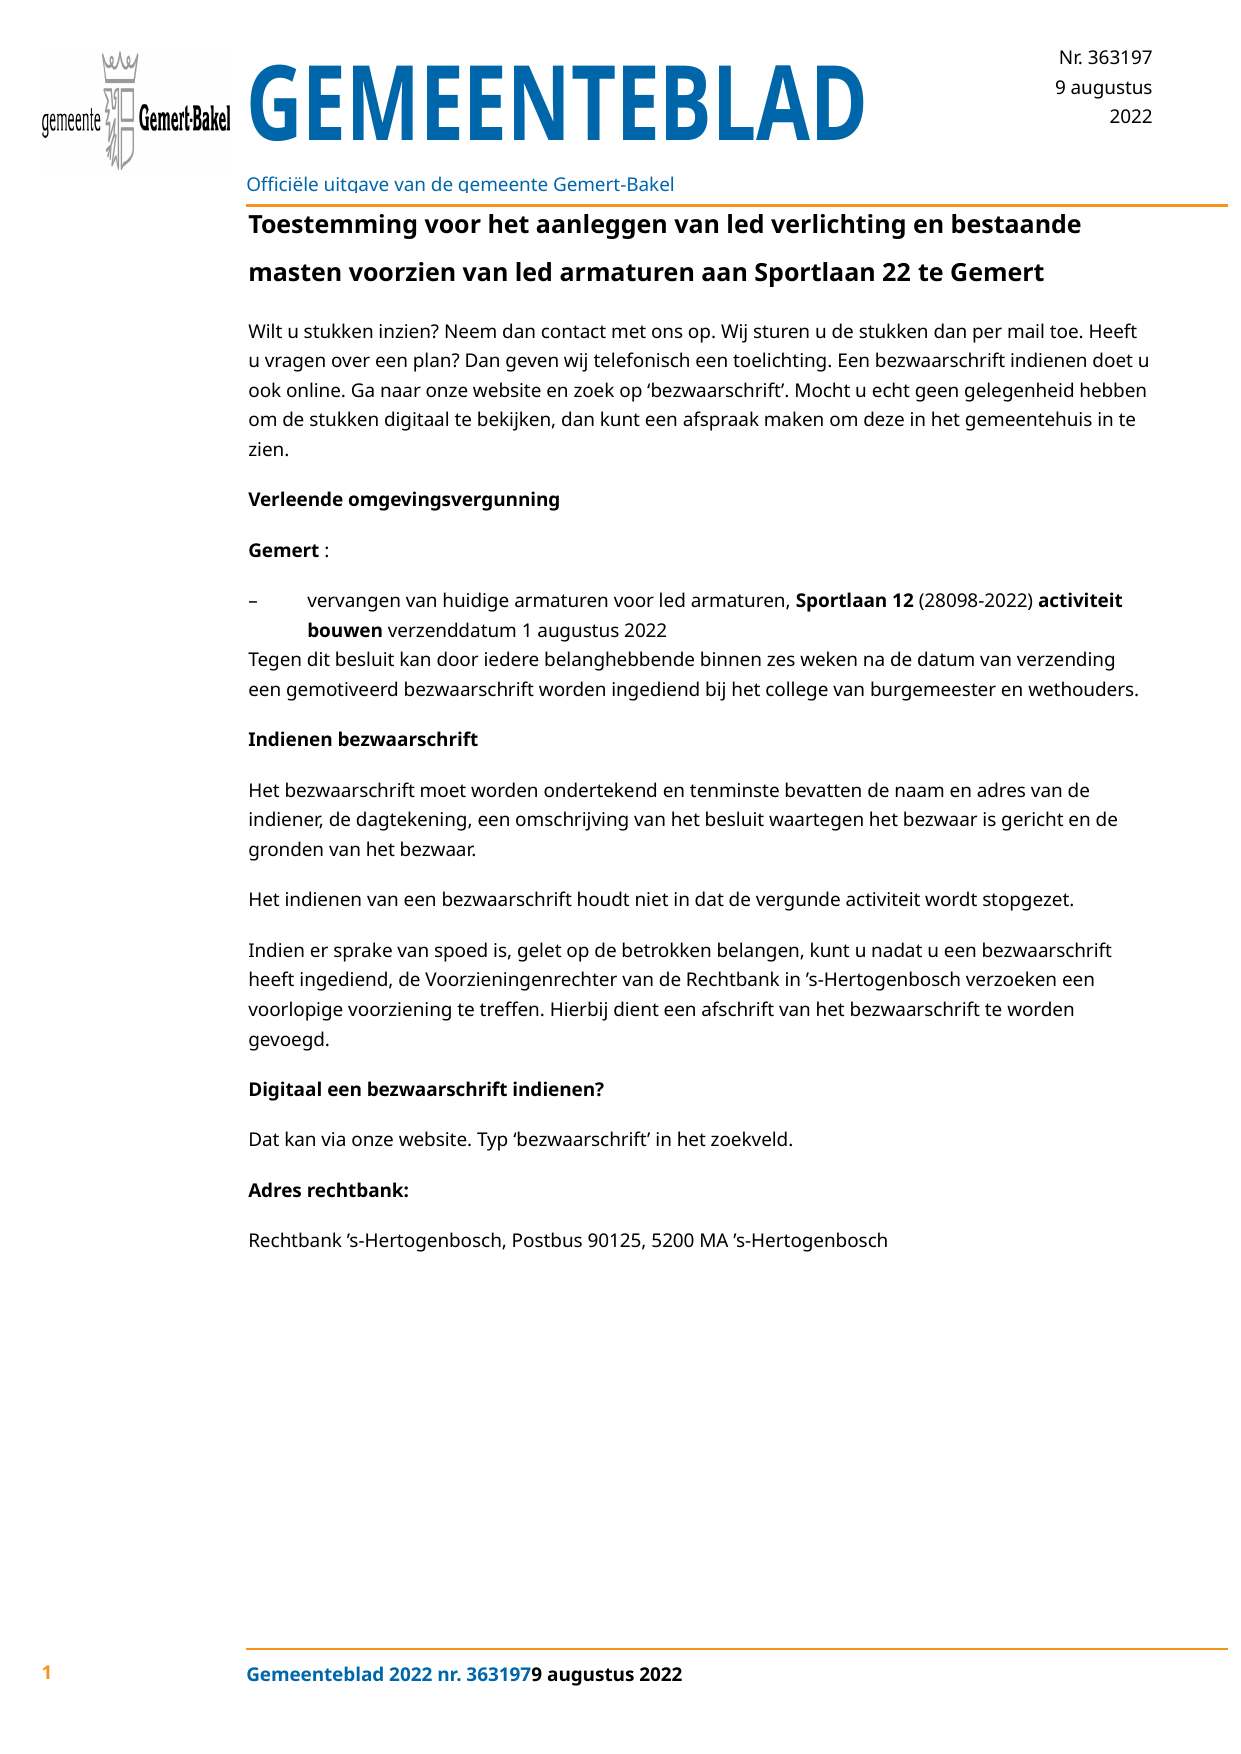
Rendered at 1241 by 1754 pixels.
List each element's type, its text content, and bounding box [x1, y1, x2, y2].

text Gemert : [248, 537, 1152, 563]
picture [41, 47, 231, 172]
text Verleende omgevingsvergunning [248, 487, 1152, 512]
text Wilt u stukken inzien? Neem dan contact met ons op. Wij sturen u de stukken dan per mail toe. Heeft u vragen over een plan? Dan geven wij telefonisch een toelichting. Een bezwaarschrift indienen doet u ook online. Ga naar onze website en zoek op ‘bezwaarschrift’. Mocht u echt geen gelegenheid hebben om de stukken digitaal te bekijken, dan kunt een afspraak maken om deze in het gemeentehuis in te zien. [248, 318, 1152, 462]
text Digitaal een bezwaarschrift indienen? [248, 1076, 1152, 1102]
text Indien er sprake van spoed is, gelet op de betrokken belangen, kunt u nadat u een bezwaarschrift heeft ingediend, de Voorzieningenrechter van de Rechtbank in ’s-Hertogenbosch verzoeken een voorlopige voorziening te treffen. Hierbij dient een afschrift van het bezwaarschrift te worden gevoegd. [248, 937, 1152, 1052]
text Tegen dit besluit kan door iedere belanghebbende binnen zes weken na de datum van verzending een gemotiveerd bezwaarschrift worden ingediend bij het college van burgemeester en wethouders. [248, 647, 1152, 702]
text Rechtbank ’s-Hertogenbosch, Postbus 90125, 5200 MA ’s-Hertogenbosch [248, 1227, 1152, 1253]
text Het bezwaarschrift moet worden ondertekend en tenminste bevatten de naam en adres van de indiener, de dagtekening, een omschrijving van het besluit waartegen het bezwaar is gericht en de gronden van het bezwaar. [248, 777, 1152, 862]
text Adres rechtbank: [248, 1177, 1152, 1203]
text Het indienen van een bezwaarschrift houdt niet in dat de vergunde activiteit wordt stopgezet. [248, 887, 1152, 912]
text Indienen bezwaarschrift [248, 727, 1152, 752]
text Toestemming voor het aanleggen van led verlichting en bestaande masten voorzien van led armaturen aan Sportlaan 22 te Gemert [248, 207, 1152, 288]
list vervangen van huidige armaturen voor led armaturen, Sportlaan 12 (28098-2022) activiteit bouwen verzenddatum 1 augustus 2022 [248, 587, 1152, 643]
text Dat kan via onze website. Typ ‘bezwaarschrift’ in het zoekveld. [248, 1127, 1152, 1152]
